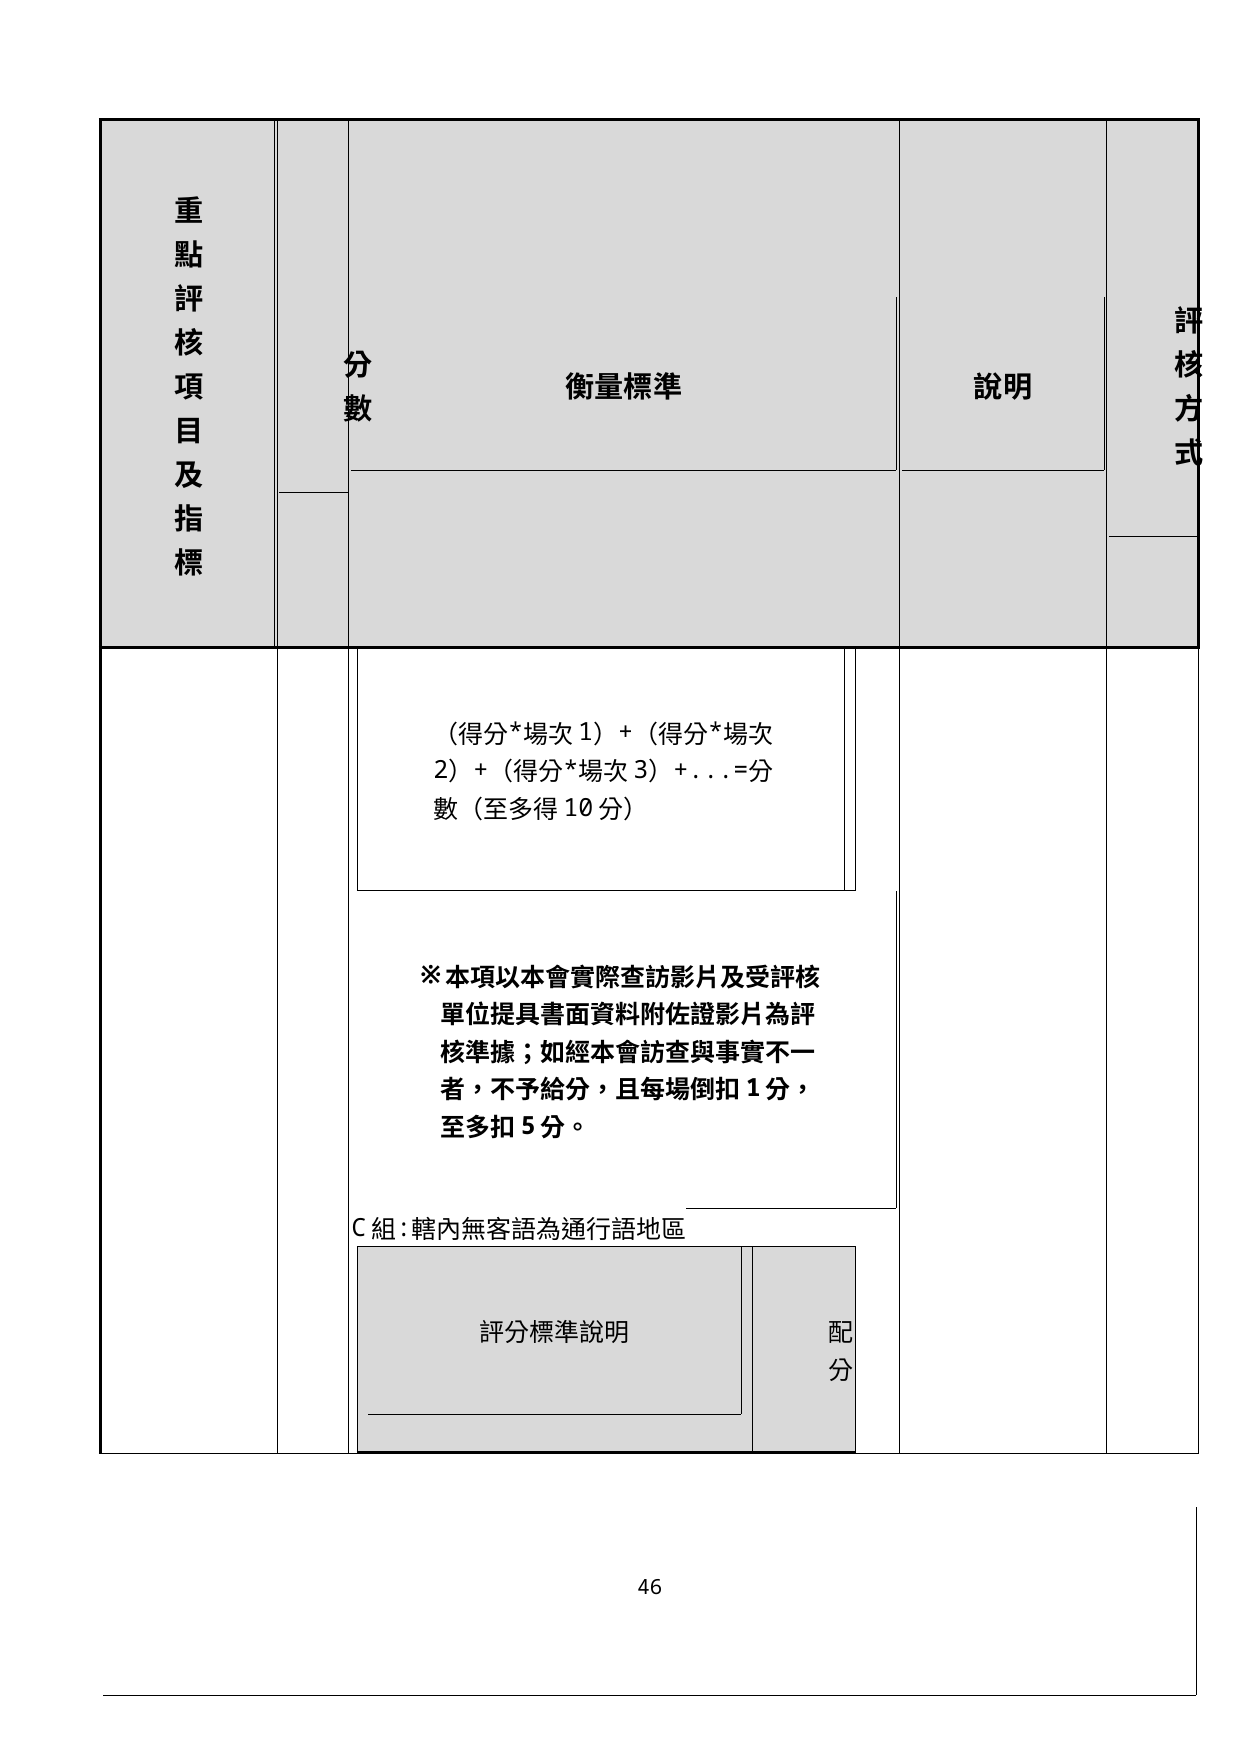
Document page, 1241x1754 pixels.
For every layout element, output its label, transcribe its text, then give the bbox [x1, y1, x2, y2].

table_cell （得分*場次1）+（得分*場次2）+（得分*場次3）+...=分數（至多得10分） [358, 649, 844, 890]
table_cell 19 [278, 649, 348, 1452]
table_header 評核 方式 [1107, 121, 1197, 646]
table_cell 評分重點為公部門以客語對外提供公共服務之情形，包含「提供客語公共服務」(10分)、「各項活動、會議之舉辦適當使用客語」(8分)及「客語環境營造(1分)」共3大項。 A組:客語為主要通行語地區 B組:轄內有客語為通行語地區 ※本項評分訂最低標準，倘得分未達14分者，不得列為特優。 C組:轄內無客語為通行語地區 ※本項評分不訂最低標準。 1.提供客語公共服務，項目及評分(10分)： (1)客語電話語音服務(2分)： A組:客語為主要通行語地區 B組:轄內有客語為通行語地區 C組:轄內無客語為通行語地區 (2)客語應答(5分)： (3)洽公櫃檯服務人員提供客語服務項目及評分 (3分): ※倘若機關單位未設置專責櫃台(如服務台)人員時，此項評分以業務櫃檯服務人員評分配分* 3/2分。 2.各項活動、會議 (如鄉(區)務會議、村(里)長聯繫會議、村(里)民大會、重要政策宣導會議等)之舉辦使用客語情形(8分) A組:客語為主要通行語地區 B組:轄內有客語為通行語地區 ※本項以本會實際查訪影片及受評核單位提具書面資料附佐證影片為評核準據；如經本會訪查與事實不一者，不予給分，且每場倒扣1分，至多扣5分。 C組:轄內無客語為通行語地區 3.客語環境營造(1分)： ※轄內大眾運輸工具經查訪未有客語播音者，倘至第4季抽訪仍未改善者，本項倒扣1分。 [349, 649, 899, 1452]
table_cell [1107, 649, 1198, 1452]
table_header 說明 [900, 121, 1106, 646]
table_cell [845, 649, 855, 890]
table_header 衡量標準 [349, 121, 899, 646]
table_header 分數 [278, 121, 348, 646]
table_header 重點評核項目及指標 [102, 121, 274, 646]
table_cell [900, 649, 1106, 1452]
table_cell [102, 649, 277, 1452]
table_header 配分 [753, 1247, 855, 1451]
table_header 評分標準說明 [358, 1247, 752, 1451]
